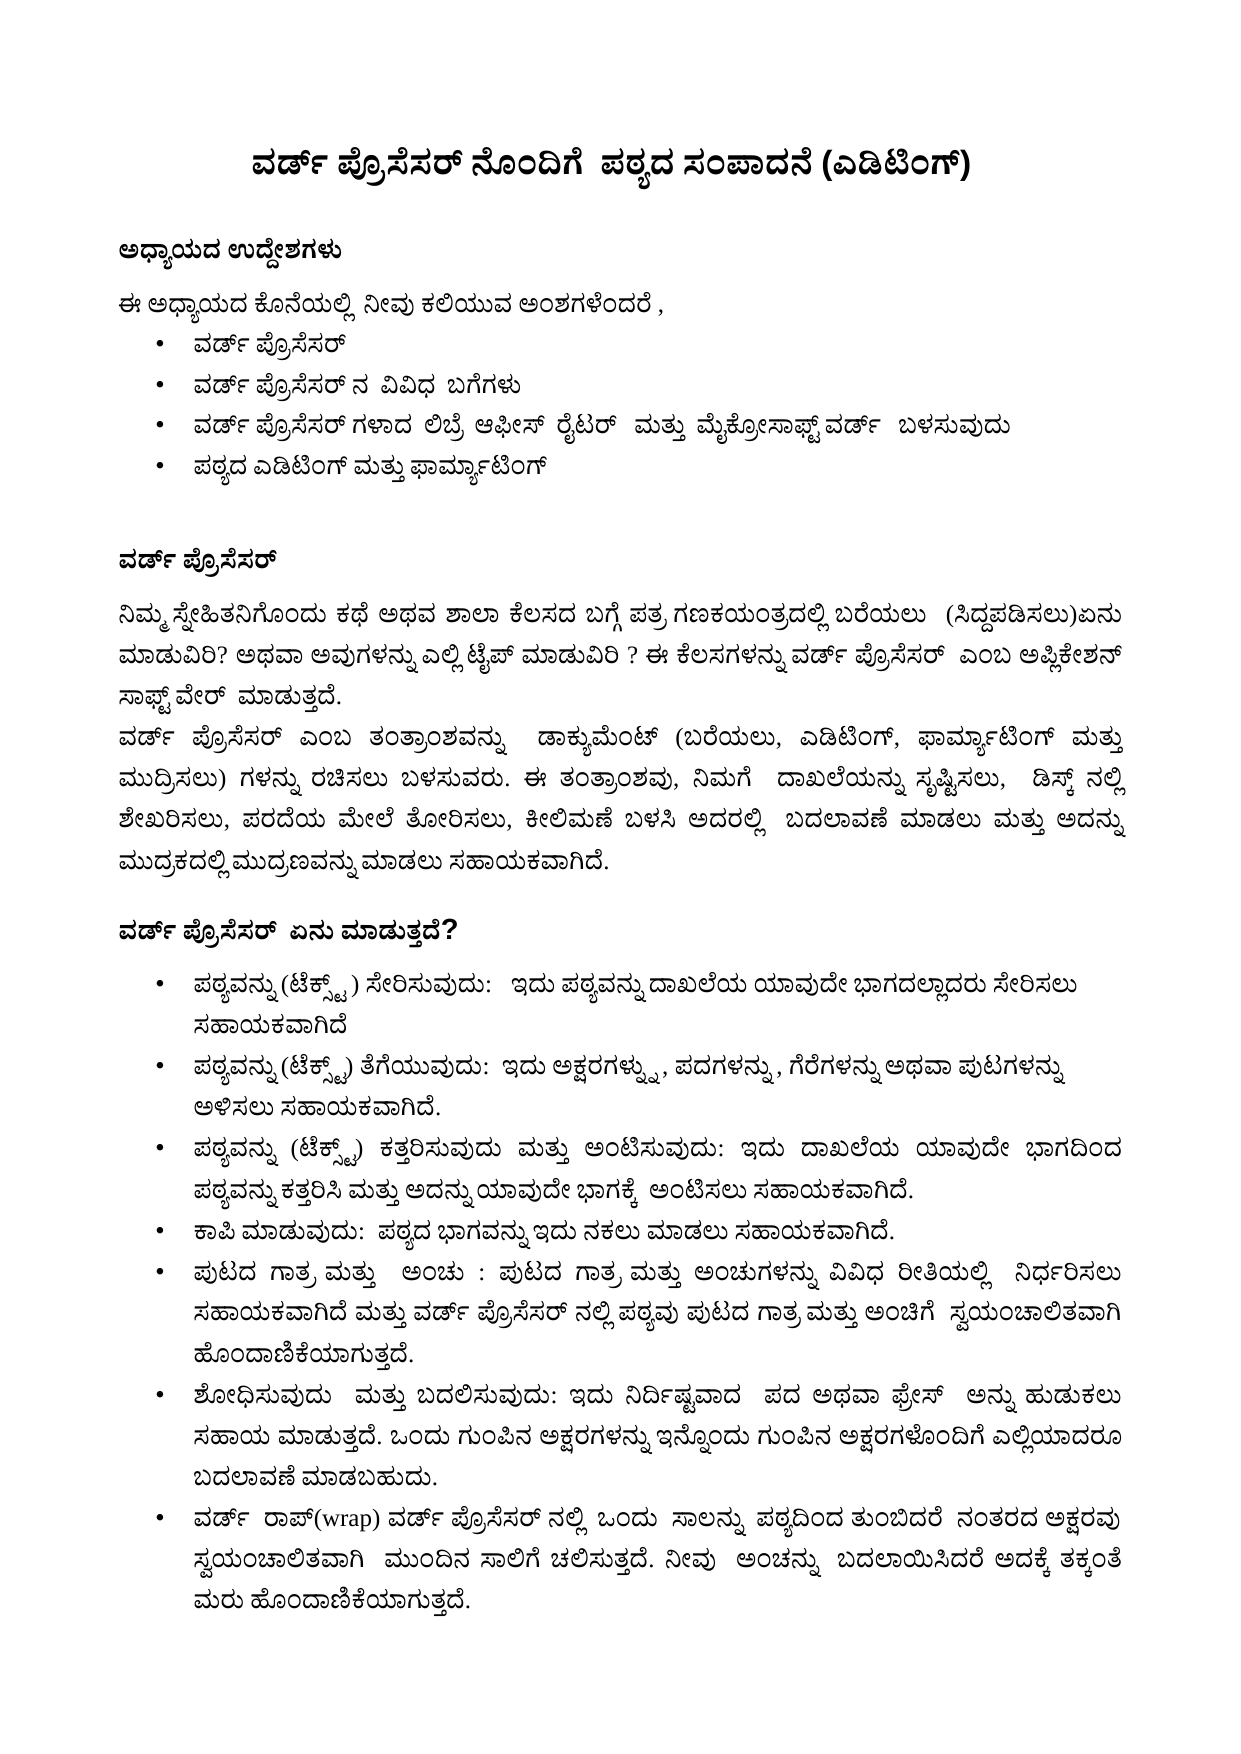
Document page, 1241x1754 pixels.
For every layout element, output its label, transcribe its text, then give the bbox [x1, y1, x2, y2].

subtitle ವರ್ಡ್ ಪ್ರೊಸೆಸರ್‌ ಏನು ಮಾಡುತ್ತದೆ? [118, 912, 1122, 957]
list ಪುಟದ ಗಾತ್ರ ಮತ್ತು ಅಂಚು : ಪುಟದ ಗಾತ್ರ ಮತ್ತು ಅಂಚುಗಳನ್ನು ವಿವಿಧ ರೀತಿಯಲ್ಲಿ ನಿರ್ಧರಿಸಲು ಸಹಾಯಕವಾಗಿದೆ ಮತ್ತು ವರ್ಡ್ ಪ್ರೊಸೆಸರ್ ನಲ್ಲಿ ಪಠ್ಯವು ಪುಟದ ಗಾತ್ರ ಮತ್ತು ಅಂಚಿಗೆ ಸ್ವಯಂಚಾಲಿತವಾಗಿ ಹೊಂದಾಣಿಕೆಯಾಗುತ್ತದೆ. [156, 1257, 1122, 1380]
list ವರ್ಡ್ ರಾಪ್(wrap) ವರ್ಡ್ ಪ್ರೊಸೆಸರ್‌ ನಲ್ಲಿ ಒಂದು ಸಾಲನ್ನು ಪಠ್ಯದಿಂದ ತುಂಬಿದರೆ ನಂತರದ ಅಕ್ಷರವು ಸ್ವಯಂಚಾಲಿತವಾಗಿ ಮುಂದಿನ ಸಾಲಿಗೆ ಚಲಿಸುತ್ತದೆ. ನೀವು ಅಂಚನ್ನು ಬದಲಾಯಿಸಿದರೆ ಅದಕ್ಕೆ ತಕ್ಕಂತೆ ಮರು ಹೊಂದಾಣಿಕೆಯಾಗುತ್ತದೆ. [156, 1503, 1122, 1627]
text ನಿಮ್ಮ ಸ್ನೇಹಿತನಿಗೊಂದು ಕಥೆ ಅಥವ ಶಾಲಾ ಕೆಲಸದ ಬಗ್ಗೆ ಪತ್ರ ಗಣಕಯಂತ್ರದಲ್ಲಿ ಬರೆಯಲು (ಸಿದ್ದಪಡಿಸಲು)ಏನು ಮಾಡುವಿರಿ? ಅಥವಾ ಅವುಗಳನ್ನು ಎಲ್ಲಿ ಟೈಪ್‌ ಮಾಡುವಿರಿ ? ಈ ಕೆಲಸಗಳನ್ನು ವರ್ಡ್ ಪ್ರೊಸೆಸರ್ ಎಂಬ ಅಪ್ಲಿಕೇಶನ್‌ ಸಾಫ್ಟ್ ವೇರ್‌ ಮಾಡುತ್ತದೆ. [118, 599, 1122, 722]
list ಪಠ್ಯವನ್ನು (ಟೆಕ್ಸ್ಟ್ ) ಸೇರಿಸುವುದು: ಇದು ಪಠ್ಯವನ್ನು ದಾಖಲೆಯ ಯಾವುದೇ ಭಾಗದಲ್ಲಾದರು ಸೇರಿಸಲು ಸಹಾಯಕವಾಗಿದೆ [156, 969, 1122, 1051]
list ಪಠ್ಯವನ್ನು (ಟೆಕ್ಸ್ಟ್) ಕತ್ತರಿಸುವುದು ಮತ್ತು ಅಂಟಿಸುವುದು: ಇದು ದಾಖಲೆಯ ಯಾವುದೇ ಭಾಗದಿಂದ ಪಠ್ಯವನ್ನು ಕತ್ತರಿಸಿ ಮತ್ತು ಅದನ್ನು ಯಾವುದೇ ಭಾಗಕ್ಕೆ ಅಂಟಿಸಲು ಸಹಾಯಕವಾಗಿದೆ. [156, 1133, 1122, 1216]
list ಶೋಧಿಸುವುದು ಮತ್ತು ಬದಲಿಸುವುದು: ಇದು ನಿರ್ದಿಷ್ಟವಾದ ಪದ ಅಥವಾ ಫ್ರೇಸ್‌ ಅನ್ನು ಹುಡುಕಲು ಸಹಾಯ ಮಾಡುತ್ತದೆ. ಒಂದು ಗುಂಪಿನ ಅಕ್ಷರಗಳನ್ನು ಇನ್ನೊಂದು ಗುಂಪಿನ ಅಕ್ಷರಗಳೊಂದಿಗೆ ಎಲ್ಲಿಯಾದರೂ ಬದಲಾವಣೆ ಮಾಡಬಹುದು. [156, 1380, 1122, 1503]
subtitle ವರ್ಡ್ ಪ್ರೊಸೆಸರ್‌ ನೊಂದಿಗೆ ಪಠ್ಯದ ಸಂಪಾದನೆ (ಎಡಿಟಿಂಗ್‌) [118, 143, 1122, 198]
list ಕಾಪಿ ಮಾಡುವುದು: ಪಠ್ಯದ ಭಾಗವನ್ನು ಇದು ನಕಲು ಮಾಡಲು ಸಹಾಯಕವಾಗಿದೆ. [156, 1216, 1122, 1257]
list ವರ್ಡ್ ಪ್ರೊಸೆಸರ್ ನ ವಿವಿಧ ಬಗೆಗಳು [156, 371, 1122, 411]
list ವರ್ಡ್ ಪ್ರೊಸೆಸರ್ ಗಳಾದ ಲಿಬ್ರೆ ಆಫೀಸ್ ರೈಟರ್‌ ಮತ್ತು ಮೈಕ್ರೋಸಾಫ್ಟ್ ವರ್ಡ್‌ ಬಳಸುವುದು [156, 411, 1122, 452]
subtitle ವರ್ಡ್ ಪ್ರೊಸೆಸರ್ [118, 546, 1122, 586]
text ವರ್ಡ್ ಪ್ರೊಸೆಸರ್ ಎಂಬ ತಂತ್ರಾಂಶವನ್ನು ಡಾಕ್ಯುಮೆಂಟ್‌ (ಬರೆಯಲು, ಎಡಿಟಿಂಗ್‌, ಫಾರ್ಮ್ಯಾಟಿಂಗ್ ಮತ್ತು ಮುದ್ರಿಸಲು) ಗಳನ್ನು ರಚಿಸಲು ಬಳಸುವರು. ಈ ತಂತ್ರಾಂಶವು, ನಿಮಗೆ ದಾಖಲೆಯನ್ನು ಸೃಷ್ಟಿಸಲು, ಡಿಸ್ಕ್ ನಲ್ಲಿ ಶೇಖರಿಸಲು, ಪರದೆಯ ಮೇಲೆ ತೋರಿಸಲು, ಕೀಲಿಮಣೆ ಬಳಸಿ ಅದರಲ್ಲಿ ಬದಲಾವಣೆ ಮಾಡಲು ಮತ್ತು ಅದನ್ನು ಮುದ್ರಕದಲ್ಲಿ ಮುದ್ರಣವನ್ನು ಮಾಡಲು ಸಹಾಯಕವಾಗಿದೆ. [118, 722, 1122, 887]
text ಈ ಅಧ್ಯಾಯದ ಕೊನೆಯಲ್ಲಿ ನೀವು ಕಲಿಯುವ ಅಂಶಗಳೆಂದರೆ , [118, 289, 1122, 330]
subtitle ಅಧ್ಯಾಯದ ಉದ್ದೇಶಗಳು [118, 236, 1122, 276]
list ವರ್ಡ್ ಪ್ರೊಸೆಸರ್ [156, 330, 1122, 371]
list ಪಠ್ಯದ ಎಡಿಟಿಂಗ್‌ ಮತ್ತು ಫಾರ್ಮ್ಯಾಟಿಂಗ್ [156, 452, 1122, 492]
list ಪಠ್ಯವನ್ನು (ಟೆಕ್ಸ್ಟ್) ತೆಗೆಯುವುದು: ಇದು ಅಕ್ಷರಗಳ್ನ್ನು , ಪದಗಳನ್ನು , ಗೆರೆಗಳನ್ನು ಅಥವಾ ಪುಟಗಳನ್ನು ಅಳಿಸಲು ಸಹಾಯಕವಾಗಿದೆ. [156, 1051, 1122, 1133]
